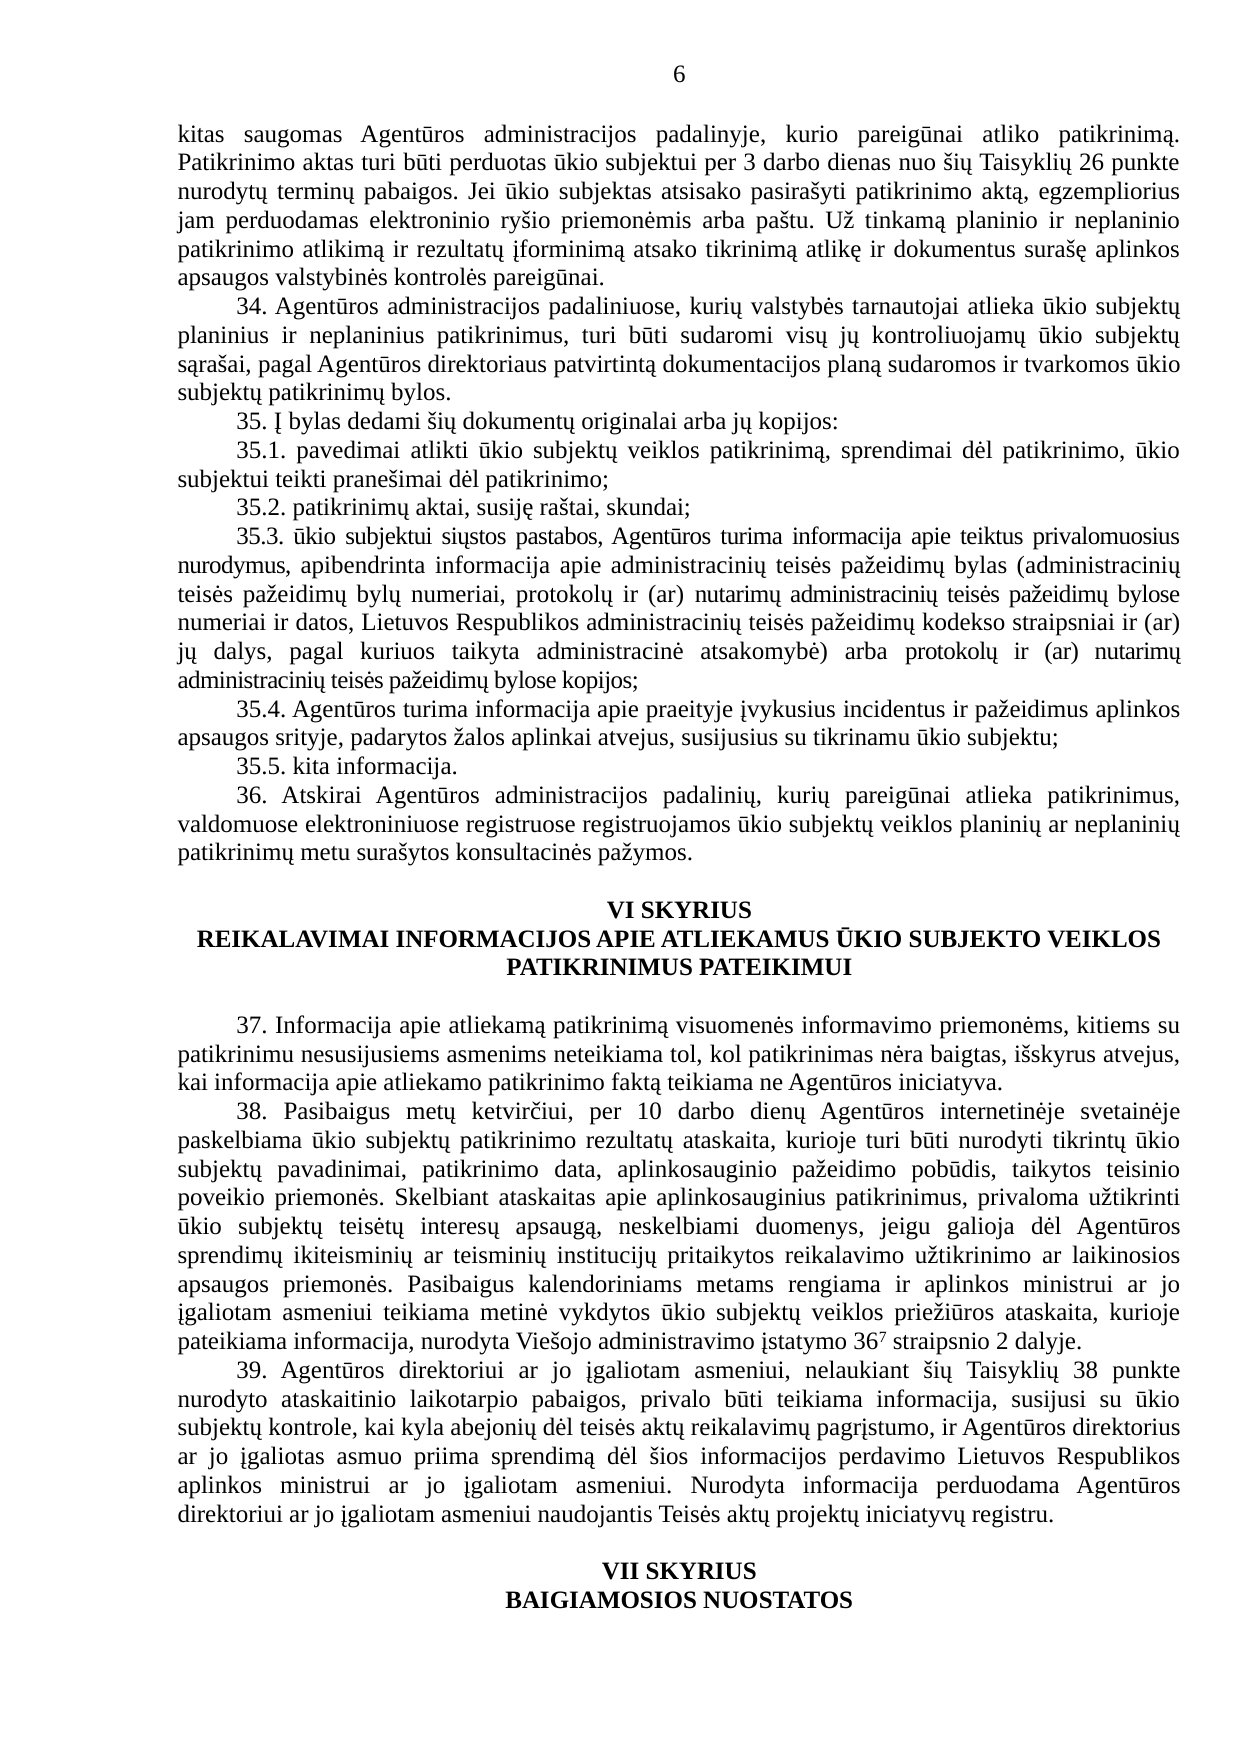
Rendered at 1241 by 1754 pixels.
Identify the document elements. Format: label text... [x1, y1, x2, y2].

text VII SKYRIUS [177, 1556, 1181, 1585]
text REIKALAVIMAI INFORMACIJOS APIE ATLIEKAMUS ŪKIO SUBJEKTO VEIKLOS PATIKRINIMUS PATEIKIMUI [177, 924, 1181, 981]
text kitas saugomas Agentūros administracijos padalinyje, kurio pareigūnai atliko patikrinimą. Patikrinimo aktas turi būti perduotas ūkio subjektui per 3 darbo dienas nuo šių Taisyklių 26 punkte nurodytų terminų pabaigos. Jei ūkio subjektas atsisako pasirašyti patikrinimo aktą, egzempliorius jam perduodamas elektroninio ryšio priemonėmis arba paštu. Už tinkamą planinio ir neplaninio patikrinimo atlikimą ir rezultatų įforminimą atsako tikrinimą atlikę ir dokumentus surašę aplinkos apsaugos valstybinės kontrolės pareigūnai. [177, 119, 1181, 291]
text 35.1. pavedimai atlikti ūkio subjektų veiklos patikrinimą, sprendimai dėl patikrinimo, ūkio subjektui teikti pranešimai dėl patikrinimo; [177, 435, 1181, 492]
text 34. Agentūros administracijos padaliniuose, kurių valstybės tarnautojai atlieka ūkio subjektų planinius ir neplaninius patikrinimus, turi būti sudaromi visų jų kontroliuojamų ūkio subjektų sąrašai, pagal Agentūros direktoriaus patvirtintą dokumentacijos planą sudaromos ir tvarkomos ūkio subjektų patikrinimų bylos. [177, 291, 1181, 406]
text 35. Į bylas dedami šių dokumentų originalai arba jų kopijos: [177, 406, 1181, 435]
text 35.4. Agentūros turima informacija apie praeityje įvykusius incidentus ir pažeidimus aplinkos apsaugos srityje, padarytos žalos aplinkai atvejus, susijusius su tikrinamu ūkio subjektu; [177, 694, 1181, 751]
text 35.5. kita informacija. [177, 751, 1181, 780]
text 35.2. patikrinimų aktai, susiję raštai, skundai; [177, 492, 1181, 521]
text BAIGIAMOSIOS NUOSTATOS [177, 1585, 1181, 1614]
text VI SKYRIUS [177, 895, 1181, 924]
text 36. Atskirai Agentūros administracijos padalinių, kurių pareigūnai atlieka patikrinimus, valdomuose elektroniniuose registruose registruojamos ūkio subjektų veiklos planinių ar neplaninių patikrinimų metu surašytos konsultacinės pažymos. [177, 780, 1181, 866]
text 39. Agentūros direktoriui ar jo įgaliotam asmeniui, nelaukiant šių Taisyklių 38 punkte nurodyto ataskaitinio laikotarpio pabaigos, privalo būti teikiama informacija, susijusi su ūkio subjektų kontrole, kai kyla abejonių dėl teisės aktų reikalavimų pagrįstumo, ir Agentūros direktorius ar jo įgaliotas asmuo priima sprendimą dėl šios informacijos perdavimo Lietuvos Respublikos aplinkos ministrui ar jo įgaliotam asmeniui. Nurodyta informacija perduodama Agentūros direktoriui ar jo įgaliotam asmeniui naudojantis Teisės aktų projektų iniciatyvų registru. [177, 1355, 1181, 1527]
text 35.3. ūkio subjektui siųstos pastabos, Agentūros turima informacija apie teiktus privalomuosius nurodymus, apibendrinta informacija apie administracinių teisės pažeidimų bylas (administracinių teisės pažeidimų bylų numeriai, protokolų ir (ar) nutarimų administracinių teisės pažeidimų bylose numeriai ir datos, Lietuvos Respublikos administracinių teisės pažeidimų kodekso straipsniai ir (ar) jų dalys, pagal kuriuos taikyta administracinė atsakomybė) arba protokolų ir (ar) nutarimų administracinių teisės pažeidimų bylose kopijos; [177, 521, 1181, 694]
text 37. Informacija apie atliekamą patikrinimą visuomenės informavimo priemonėms, kitiems su patikrinimu nesusijusiems asmenims neteikiama tol, kol patikrinimas nėra baigtas, išskyrus atvejus, kai informacija apie atliekamo patikrinimo faktą teikiama ne Agentūros iniciatyva. [177, 1010, 1181, 1096]
text 38. Pasibaigus metų ketvirčiui, per 10 darbo dienų Agentūros internetinėje svetainėje paskelbiama ūkio subjektų patikrinimo rezultatų ataskaita, kurioje turi būti nurodyti tikrintų ūkio subjektų pavadinimai, patikrinimo data, aplinkosauginio pažeidimo pobūdis, taikytos teisinio poveikio priemonės. Skelbiant ataskaitas apie aplinkosauginius patikrinimus, privaloma užtikrinti ūkio subjektų teisėtų interesų apsaugą, neskelbiami duomenys, jeigu galioja dėl Agentūros sprendimų ikiteisminių ar teisminių institucijų pritaikytos reikalavimo užtikrinimo ar laikinosios apsaugos priemonės. Pasibaigus kalendoriniams metams rengiama ir aplinkos ministrui ar jo įgaliotam asmeniui teikiama metinė vykdytos ūkio subjektų veiklos priežiūros ataskaita, kurioje pateikiama informacija, nurodyta Viešojo administravimo įstatymo 367 straipsnio 2 dalyje. [177, 1096, 1181, 1355]
